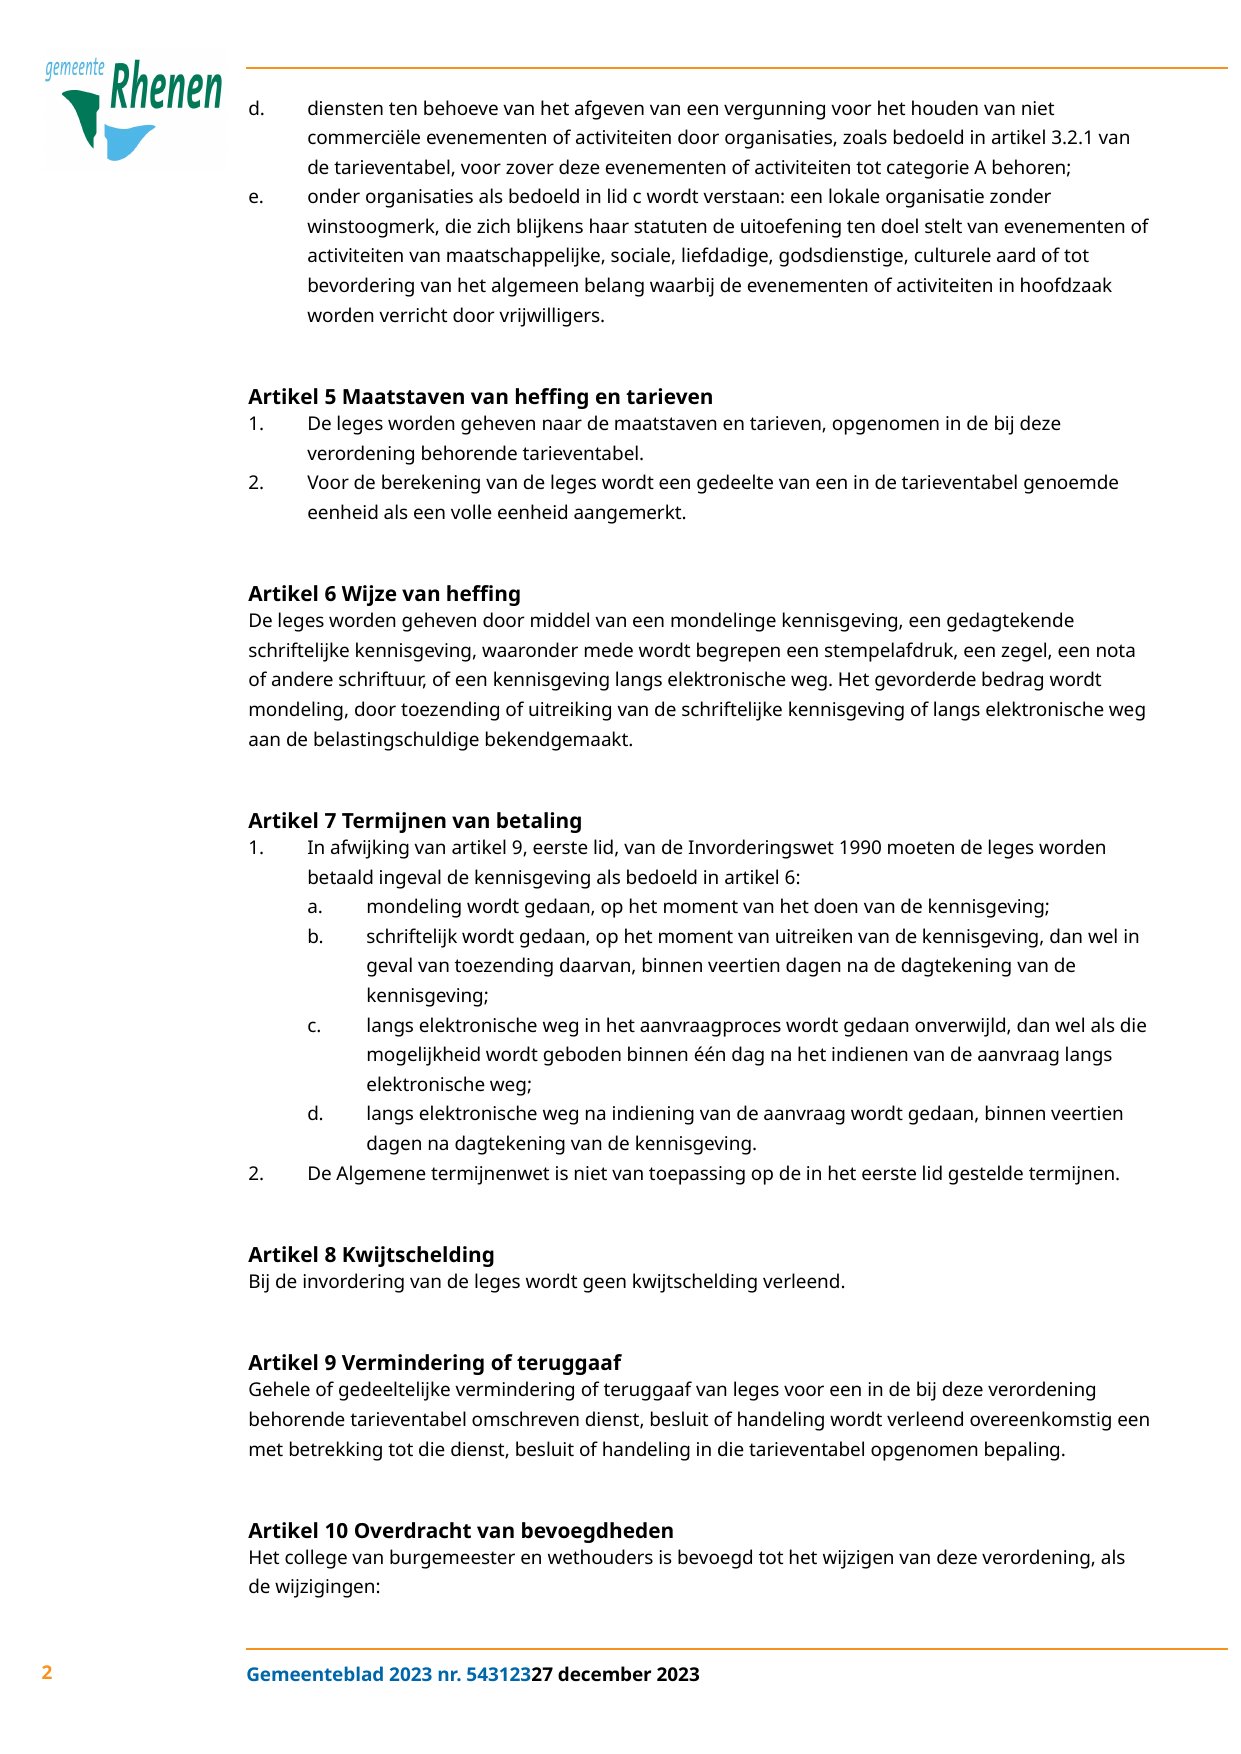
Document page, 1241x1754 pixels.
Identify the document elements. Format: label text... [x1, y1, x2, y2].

picture [41, 47, 231, 172]
list langs elektronische weg na indiening van de aanvraag wordt gedaan, binnen veertien dagen na dagtekening van de kennisgeving. [307, 1101, 1152, 1156]
list onder organisaties als bedoeld in lid c wordt verstaan: een lokale organisatie zonder winstoogmerk, die zich blijkens haar statuten de uitoefening ten doel stelt van evenementen of activiteiten van maatschappelijke, sociale, liefdadige, godsdienstige, culturele aard of tot bevordering van het algemeen belang waarbij de evenementen of activiteiten in hoofdzaak worden verricht door vrijwilligers. [248, 183, 1152, 328]
text Artikel 9 Vermindering of teruggaaf [248, 1348, 1152, 1377]
list langs elektronische weg in het aanvraagproces wordt gedaan onverwijld, dan wel als die mogelijkheid wordt geboden binnen één dag na het indienen van de aanvraag langs elektronische weg; [307, 1012, 1152, 1097]
text De leges worden geheven door middel van een mondelinge kennisgeving, een gedagtekende schriftelijke kennisgeving, waaronder mede wordt begrepen een stempelafdruk, een zegel, een nota of andere schriftuur, of een kennisgeving langs elektronische weg. Het gevorderde bedrag wordt mondeling, door toezending of uitreiking van de schriftelijke kennisgeving of langs elektronische weg aan de belastingschuldige bekendgemaakt. [248, 607, 1152, 752]
text Artikel 8 Kwijtschelding [248, 1240, 1152, 1268]
text Bij de invordering van de leges wordt geen kwijtschelding verleend. [248, 1268, 1152, 1294]
list diensten ten behoeve van het afgeven van een vergunning voor het houden van niet commerciële evenementen of activiteiten door organisaties, zoals bedoeld in artikel 3.2.1 van de tarieventabel, voor zover deze evenementen of activiteiten tot categorie A behoren; [248, 95, 1152, 180]
list schriftelijk wordt gedaan, op het moment van uitreiken van de kennisgeving, dan wel in geval van toezending daarvan, binnen veertien dagen na de dagtekening van de kennisgeving; [307, 923, 1152, 1008]
text Het college van burgemeester en wethouders is bevoegd tot het wijzigen van deze verordening, als de wijzigingen: [248, 1544, 1152, 1599]
text Artikel 10 Overdracht van bevoegdheden [248, 1516, 1152, 1544]
text Artikel 6 Wijze van heffing [248, 579, 1152, 607]
list Voor de berekening van de leges wordt een gedeelte van een in de tarieventabel genoemde eenheid als een volle eenheid aangemerkt. [248, 469, 1152, 525]
list In afwijking van artikel 9, eerste lid, van de Invorderingswet 1990 moeten de leges worden betaald ingeval de kennisgeving als bedoeld in artikel 6: [248, 834, 1152, 889]
list De leges worden geheven naar de maatstaven en tarieven, opgenomen in de bij deze verordening behorende tarieventabel. [248, 410, 1152, 466]
text Artikel 7 Termijnen van betaling [248, 806, 1152, 834]
text Artikel 5 Maatstaven van heffing en tarieven [248, 382, 1152, 410]
text Gehele of gedeeltelijke vermindering of teruggaaf van leges voor een in de bij deze verordening behorende tarieventabel omschreven dienst, besluit of handeling wordt verleend overeenkomstig een met betrekking tot die dienst, besluit of handeling in die tarieventabel opgenomen bepaling. [248, 1377, 1152, 1461]
list mondeling wordt gedaan, op het moment van het doen van de kennisgeving; [307, 893, 1152, 919]
list De Algemene termijnenwet is niet van toepassing op de in het eerste lid gestelde termijnen. [248, 1160, 1152, 1185]
